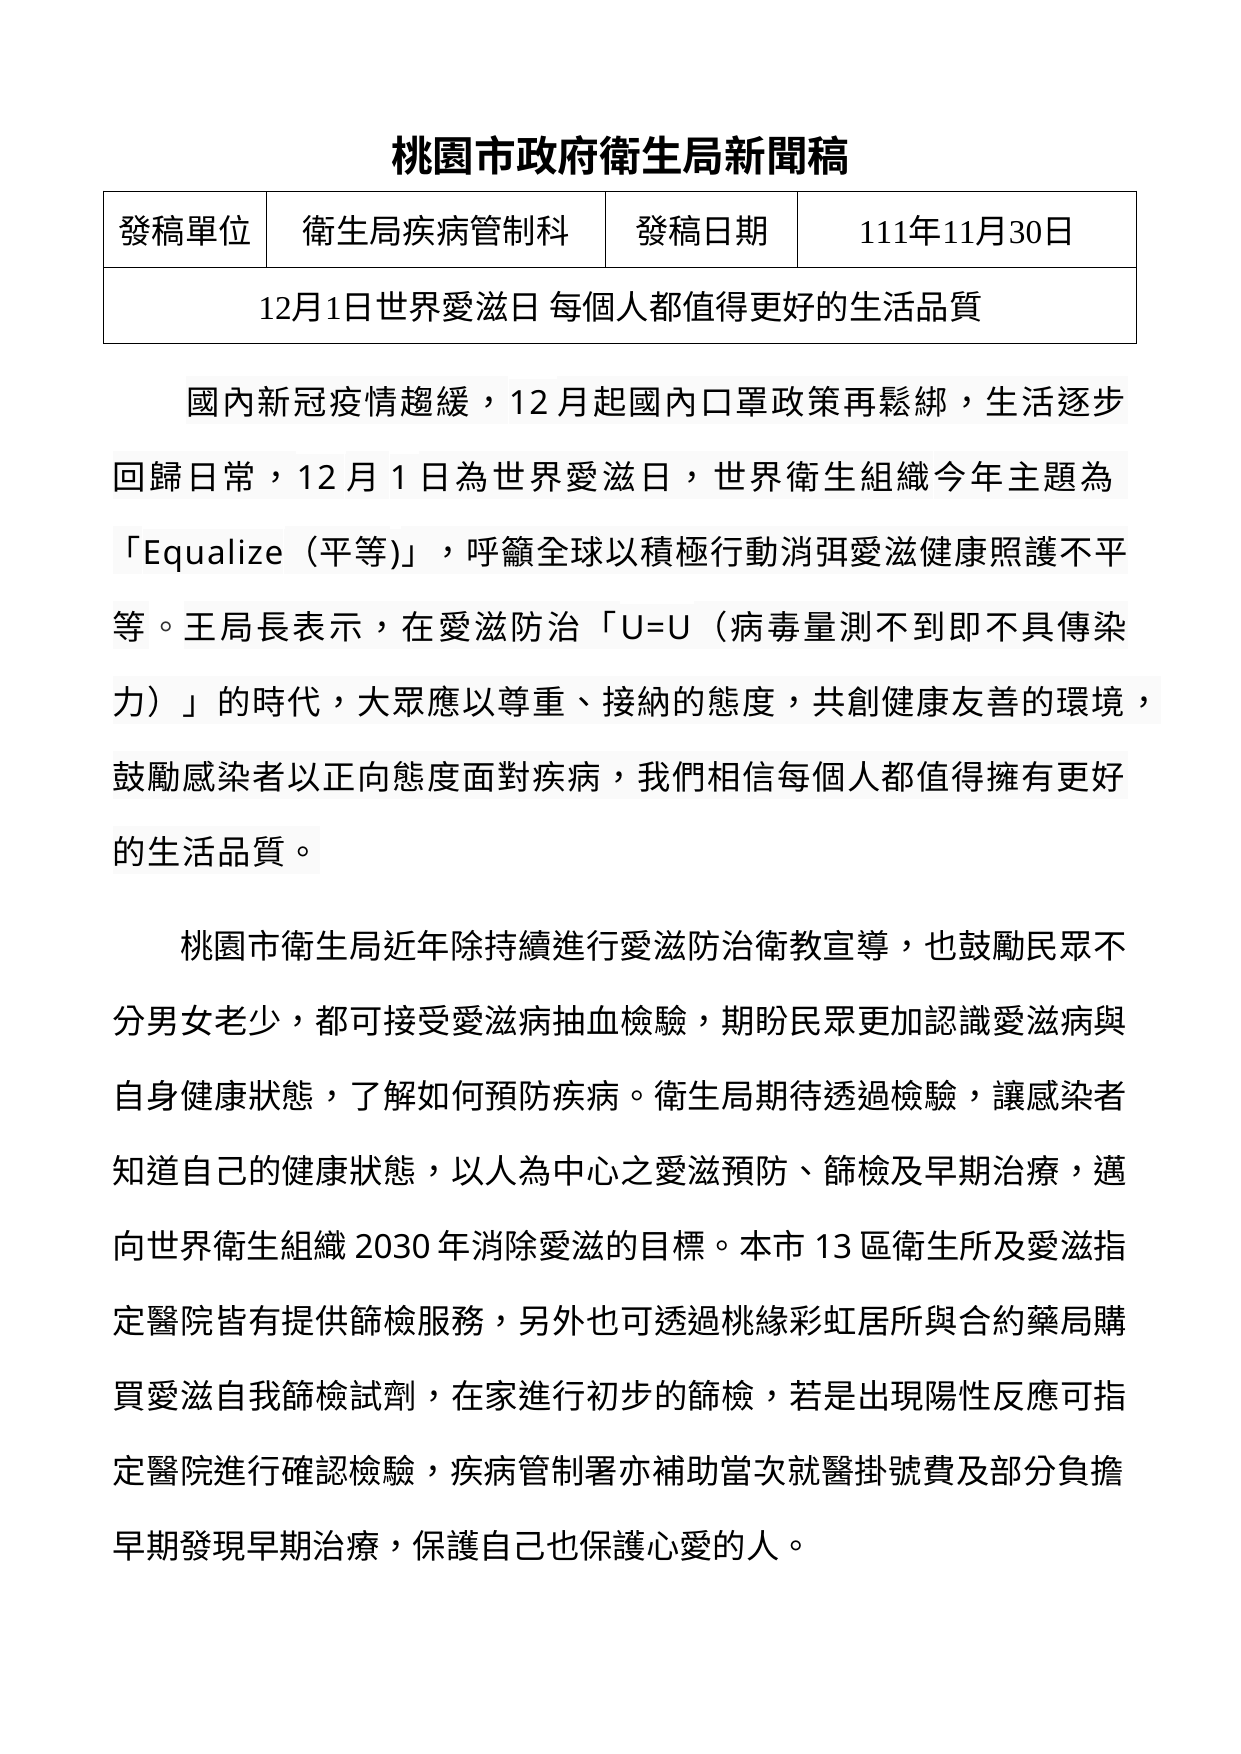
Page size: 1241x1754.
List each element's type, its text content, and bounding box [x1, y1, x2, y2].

table_header 發稿單位 [104, 192, 266, 267]
table_cell 12月1日世界愛滋日 每個人都值得更好的生活品質 [104, 268, 1136, 343]
table_header 111年11月30日 [798, 192, 1136, 267]
text 桃園市政府衛生局新聞稿 [112, 116, 1128, 191]
text 桃園市衛生局近年除持續進行愛滋防治衛教宣導，也鼓勵民眾不分男女老少，都可接受愛滋病抽血檢驗，期盼民眾更加認識愛滋病與自身健康狀態，了解如何預防疾病。衛生局期待透過檢驗，讓感染者知道自己的健康狀態，以人為中心之愛滋預防、篩檢及早期治療，邁向世界衛生組織2030年消除愛滋的目標。本市13區衛生所及愛滋指定醫院皆有提供篩檢服務，另外也可透過桃緣彩虹居所與合約藥局購買愛滋自我篩檢試劑，在家進行初步的篩檢，若是出現陽性反應可指定醫院進行確認檢驗，疾病管制署亦補助當次就醫掛號費及部分負擔，早期發現早期治療，保護自己也保護心愛的人。 [112, 906, 1128, 1581]
table_header 衛生局疾病管制科 [267, 192, 605, 267]
table_header 發稿日期 [606, 192, 797, 267]
text 國內新冠疫情趨緩，12月起國內口罩政策再鬆綁，生活逐步回歸日常，12月1日為世界愛滋日，世界衛生組織今年主題為「Equalize（平等)」，呼籲全球以積極行動消弭愛滋健康照護不平等。王局長表示，在愛滋防治「U=U（病毒量測不到即不具傳染力）」的時代，大眾應以尊重、接納的態度，共創健康友善的環境，鼓勵感染者以正向態度面對疾病，我們相信每個人都值得擁有更好的生活品質。 [112, 362, 1128, 887]
